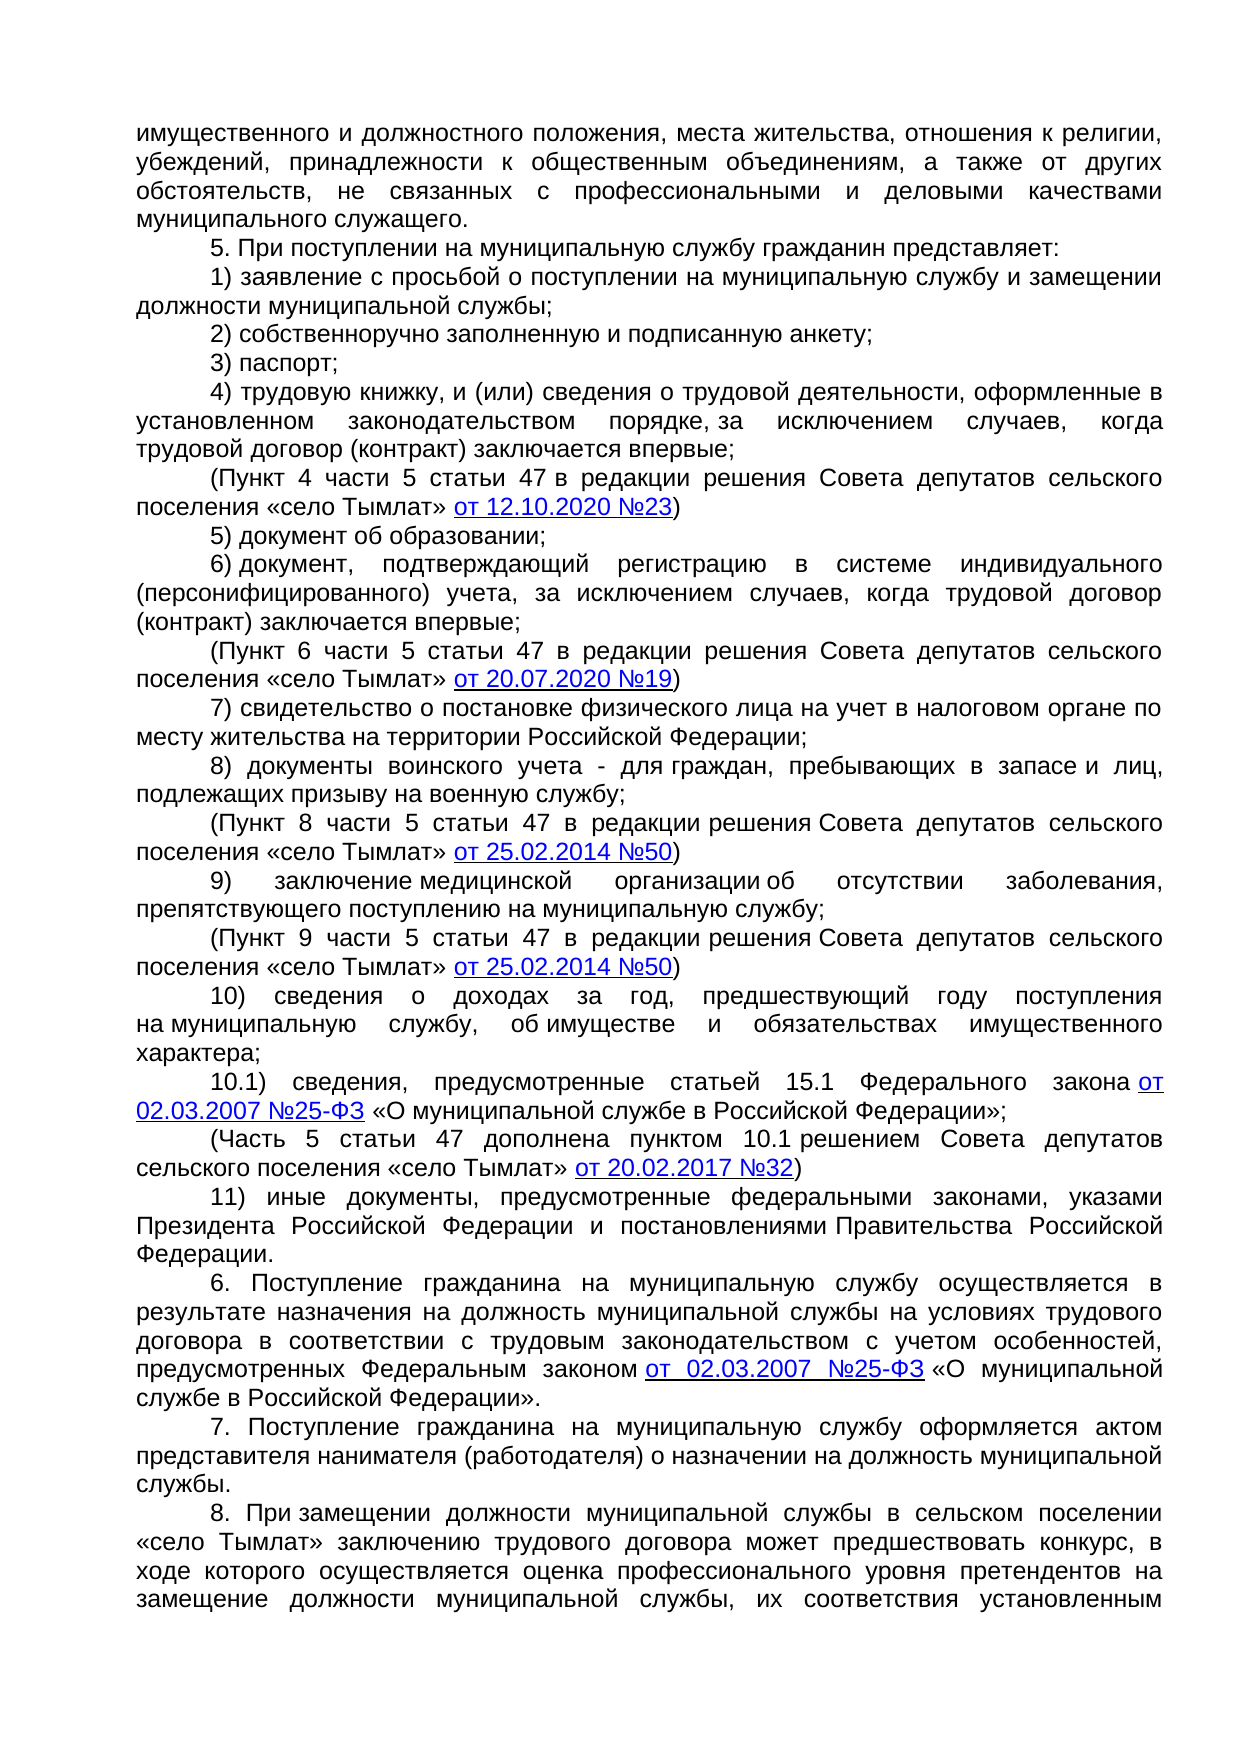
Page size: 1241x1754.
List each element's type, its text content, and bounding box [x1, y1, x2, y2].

text (Пункт 9 части 5 статьи 47 в редакции решения Совета депутатов сельского поселения «село Тымлат» от 25.02.2014 №50) [136, 923, 1163, 981]
text 3) паспорт; [136, 348, 1163, 377]
text 2) собственноручно заполненную и подписанную анкету; [136, 319, 1163, 348]
text 8. При замещении должности муниципальной службы в сельском поселении «село Тымлат» заключению трудового договора может предшествовать конкурс, в ходе которого осуществляется оценка профессионального уровня претендентов на замещение должности муниципальной службы, их соответствия установленным [136, 1498, 1163, 1613]
text 10.1) сведения, предусмотренные статьей 15.1 Федерального закона от 02.03.2007 №25-ФЗ «О муниципальной службе в Российской Федерации»; [136, 1067, 1163, 1124]
text 7. Поступление гражданина на муниципальную службу оформляется актом представителя нанимателя (работодателя) о назначении на должность муниципальной службы. [136, 1412, 1163, 1498]
text 11) иные документы, предусмотренные федеральными законами, указами Президента Российской Федерации и постановлениями Правительства Российской Федерации. [136, 1182, 1163, 1268]
text 6. Поступление гражданина на муниципальную службу осуществляется в результате назначения на должность муниципальной службы на условиях трудового договора в соответствии с трудовым законодательством с учетом особенностей, предусмотренных Федеральным законом от 02.03.2007 №25-ФЗ «О муниципальной службе в Российской Федерации». [136, 1268, 1163, 1412]
text (Пункт 6 части 5 статьи 47 в редакции решения Совета депутатов сельского поселения «село Тымлат» от 20.07.2020 №19) [136, 636, 1163, 693]
text 10) сведения о доходах за год, предшествующий году поступления на муниципальную службу, об имуществе и обязательствах имущественного характера; [136, 981, 1163, 1067]
text 5) документ об образовании; [136, 521, 1163, 549]
text (Часть 5 статьи 47 дополнена пунктом 10.1 решением Совета депутатов сельского поселения «село Тымлат» от 20.02.2017 №32) [136, 1124, 1163, 1182]
text (Пункт 4 части 5 статьи 47 в редакции решения Совета депутатов сельского поселения «село Тымлат» от 12.10.2020 №23) [136, 463, 1163, 521]
text 9) заключение медицинской организации об отсутствии заболевания, препятствующего поступлению на муниципальную службу; [136, 866, 1163, 923]
text 5. При поступлении на муниципальную службу гражданин представляет: [136, 233, 1163, 262]
text (Пункт 8 части 5 статьи 47 в редакции решения Совета депутатов сельского поселения «село Тымлат» от 25.02.2014 №50) [136, 808, 1163, 866]
text 4) трудовую книжку, и (или) сведения о трудовой деятельности, оформленные в установленном законодательством порядке, за исключением случаев, когда трудовой договор (контракт) заключается впервые; [136, 377, 1163, 463]
text 6) документ, подтверждающий регистрацию в системе индивидуального (персонифицированного) учета, за исключением случаев, когда трудовой договор (контракт) заключается впервые; [136, 549, 1163, 636]
text имущественного и должностного положения, места жительства, отношения к религии, убеждений, принадлежности к общественным объединениям, а также от других обстоятельств, не связанных с профессиональными и деловыми качествами муниципального служащего. [136, 118, 1163, 233]
text 8) документы воинского учета - для граждан, пребывающих в запасе и лиц, подлежащих призыву на военную службу; [136, 751, 1163, 808]
text 1) заявление с просьбой о поступлении на муниципальную службу и замещении должности муниципальной службы; [136, 262, 1163, 319]
text 7) свидетельство о постановке физического лица на учет в налоговом органе по месту жительства на территории Российской Федерации; [136, 693, 1163, 751]
